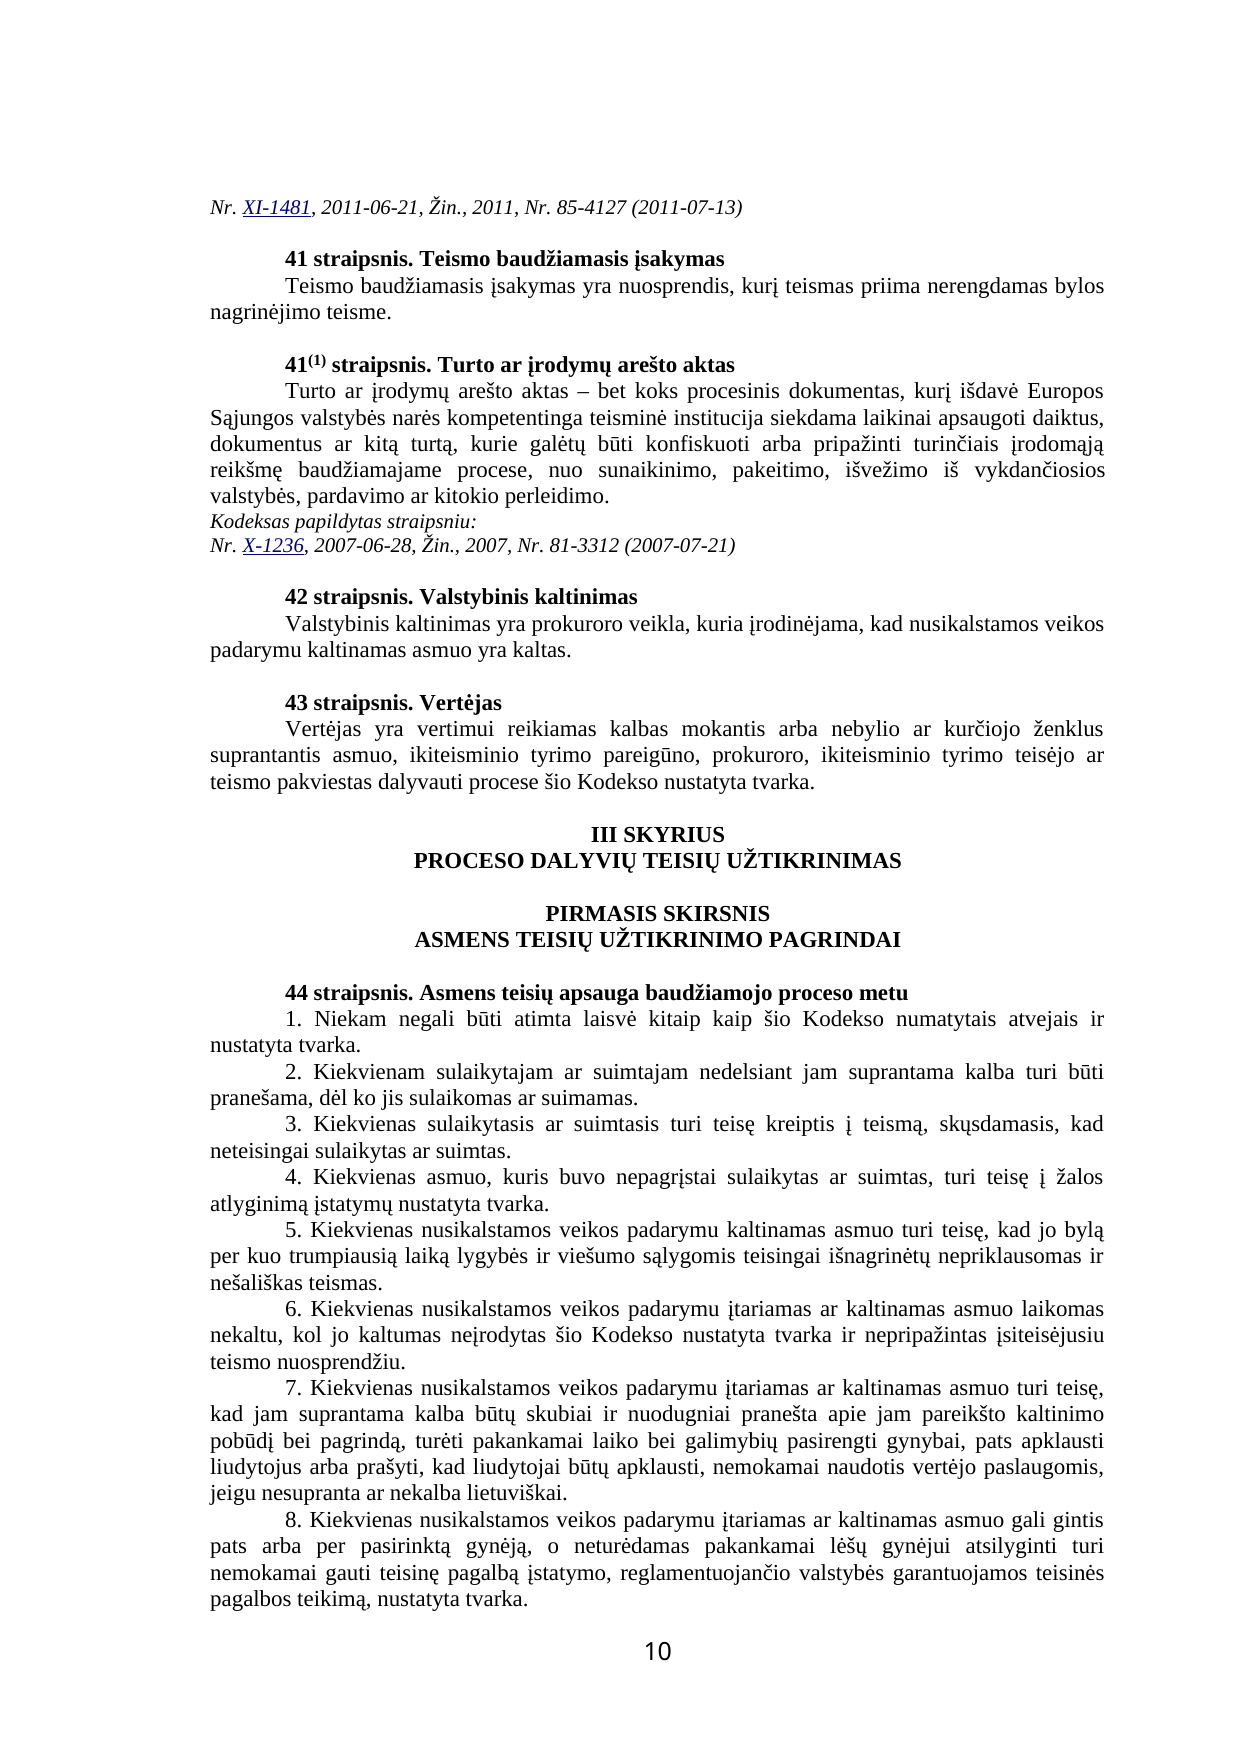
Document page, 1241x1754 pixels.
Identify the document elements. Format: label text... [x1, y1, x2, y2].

text 2. Kiekvienam sulaikytajam ar suimtajam nedelsiant jam suprantama kalba turi būti pranešama, dėl ko jis sulaikomas ar suimamas. [210, 1058, 1106, 1111]
text Vertėjas yra vertimui reikiamas kalbas mokantis arba nebylio ar kurčiojo ženklus suprantantis asmuo, ikiteisminio tyrimo pareigūno, prokuroro, ikiteisminio tyrimo teisėjo ar teismo pakviestas dalyvauti procese šio Kodekso nustatyta tvarka. [210, 715, 1106, 794]
text Valstybinis kaltinimas yra prokuroro veikla, kuria įrodinėjama, kad nusikalstamos veikos padarymu kaltinamas asmuo yra kaltas. [210, 610, 1106, 662]
text Kodeksas papildytas straipsniu: [210, 509, 1106, 533]
text 41 straipsnis. Teismo baudžiamasis įsakymas [210, 245, 1106, 272]
text Teismo baudžiamasis įsakymas yra nuosprendis, kurį teismas priima nerengdamas bylos nagrinėjimo teisme. [210, 272, 1106, 324]
text Nr. X-1236, 2007-06-28, Žin., 2007, Nr. 81-3312 (2007-07-21) [210, 533, 1106, 557]
text 7. Kiekvienas nusikalstamos veikos padarymu įtariamas ar kaltinamas asmuo turi teisę, kad jam suprantama kalba būtų skubiai ir nuodugniai pranešta apie jam pareikšto kaltinimo pobūdį bei pagrindą, turėti pakankamai laiko bei galimybių pasirengti gynybai, pats apklausti liudytojus arba prašyti, kad liudytojai būtų apklausti, nemokamai naudotis vertėjo paslaugomis, jeigu nesupranta ar nekalba lietuviškai. [210, 1374, 1106, 1506]
subtitle III skyrius [210, 821, 1106, 847]
text Nr. XI-1481, 2011-06-21, Žin., 2011, Nr. 85-4127 (2011-07-13) [210, 195, 1106, 219]
text 43 straipsnis. Vertėjas [210, 689, 1106, 715]
text 8. Kiekvienas nusikalstamos veikos padarymu įtariamas ar kaltinamas asmuo gali gintis pats arba per pasirinktą gynėją, o neturėdamas pakankamai lėšų gynėjui atsilyginti turi nemokamai gauti teisinę pagalbą įstatymo, reglamentuojančio valstybės garantuojamos teisinės pagalbos teikimą, nustatyta tvarka. [210, 1506, 1106, 1611]
text 44 straipsnis. Asmens teisių apsauga baudžiamojo proceso metu [285, 979, 1106, 1005]
text Proceso dalyvių teisių užtikrinimas [210, 847, 1106, 873]
text Turto ar įrodymų arešto aktas – bet koks procesinis dokumentas, kurį išdavė Europos Sąjungos valstybės narės kompetentinga teisminė institucija siekdama laikinai apsaugoti daiktus, dokumentus ar kitą turtą, kurie galėtų būti konfiskuoti arba pripažinti turinčiais įrodomąją reikšmę baudžiamajame procese, nuo sunaikinimo, pakeitimo, išvežimo iš vykdančiosios valstybės, pardavimo ar kitokio perleidimo. [210, 377, 1106, 509]
text 3. Kiekvienas sulaikytasis ar suimtasis turi teisę kreiptis į teismą, skųsdamasis, kad neteisingai sulaikytas ar suimtas. [210, 1111, 1106, 1163]
text 42 straipsnis. Valstybinis kaltinimas [210, 583, 1106, 610]
text 6. Kiekvienas nusikalstamos veikos padarymu įtariamas ar kaltinamas asmuo laikomas nekaltu, kol jo kaltumas neįrodytas šio Kodekso nustatyta tvarka ir nepripažintas įsiteisėjusiu teismo nuosprendžiu. [210, 1295, 1106, 1374]
text 1. Niekam negali būti atimta laisvė kitaip kaip šio Kodekso numatytais atvejais ir nustatyta tvarka. [210, 1005, 1106, 1058]
subtitle PIRMASIS SKIRSNIS [210, 900, 1106, 926]
text 41(1) straipsnis. Turto ar įrodymų arešto aktas [210, 351, 1106, 377]
text 5. Kiekvienas nusikalstamos veikos padarymu kaltinamas asmuo turi teisę, kad jo bylą per kuo trumpiausią laiką lygybės ir viešumo sąlygomis teisingai išnagrinėtų nepriklausomas ir nešališkas teismas. [210, 1216, 1106, 1295]
text 4. Kiekvienas asmuo, kuris buvo nepagrįstai sulaikytas ar suimtas, turi teisę į žalos atlyginimą įstatymų nustatyta tvarka. [210, 1163, 1106, 1216]
text Asmens teisių užtikrinimo pagrindai [210, 926, 1106, 952]
